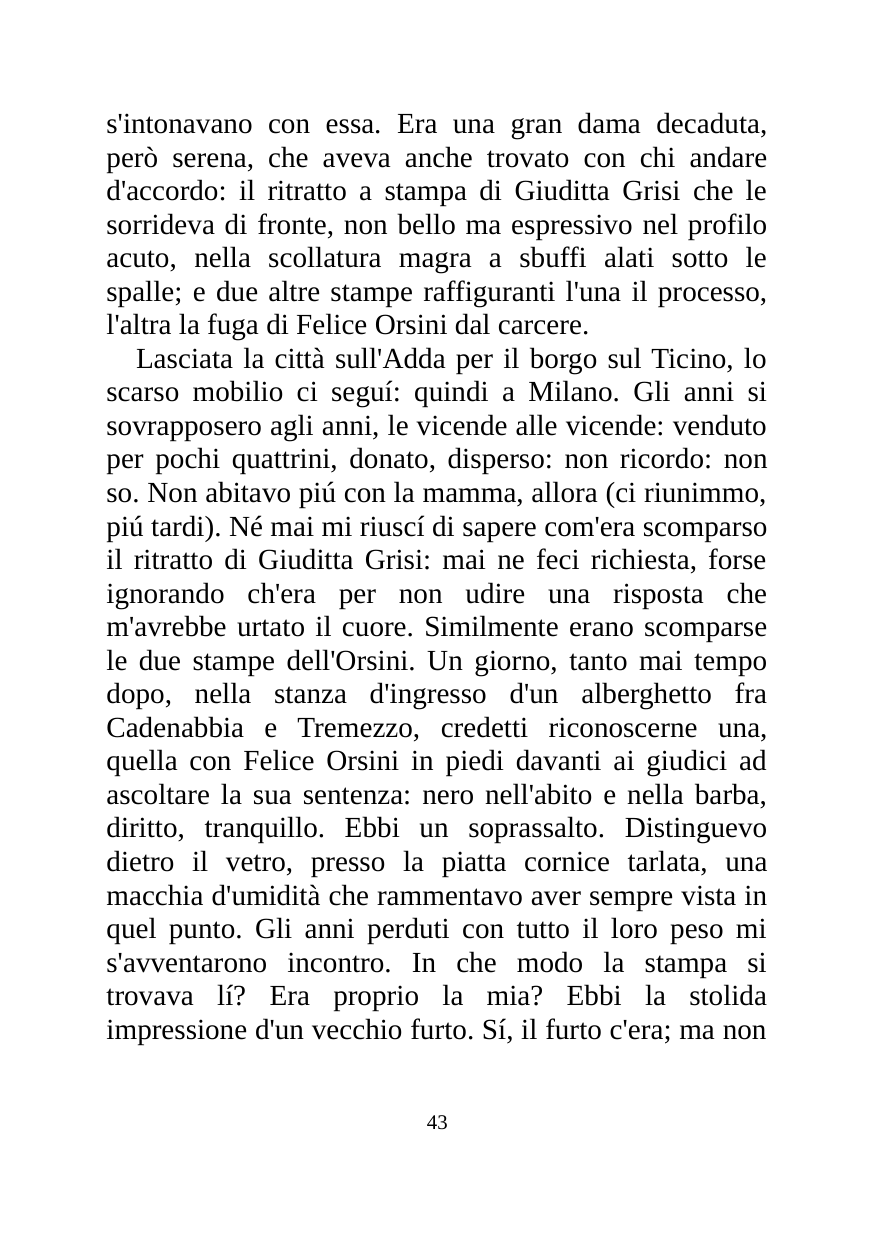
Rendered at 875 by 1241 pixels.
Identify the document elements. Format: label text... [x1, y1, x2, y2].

text Lasciata la città sull'Adda per il borgo sul Ticino, lo scarso mobilio ci seguí: quindi a Milano. Gli anni si sovrapposero agli anni, le vicende alle vicende: venduto per pochi quattrini, donato, disperso: non ricordo: non so. Non abitavo piú con la mamma, allora (ci riunimmo, piú tardi). Né mai mi riuscí di sapere com'era scomparso il ritratto di Giuditta Grisi: mai ne feci richiesta, forse ignorando ch'era per non udire una risposta che m'avrebbe urtato il cuore. Similmente erano scomparse le due stampe dell'Orsini. Un giorno, tanto mai tempo dopo, nella stanza d'ingresso d'un alberghetto fra Cadenabbia e Tremezzo, credetti riconoscerne una, quella con Felice Orsini in piedi davanti ai giudici ad ascoltare la sua sentenza: nero nell'abito e nella barba, diritto, tranquillo. Ebbi un soprassalto. Distinguevo dietro il vetro, presso la piatta cornice tarlata, una macchia d'umidità che rammentavo aver sempre vista in quel punto. Gli anni perduti con tutto il loro peso mi s'avventarono incontro. In che modo la stampa si trovava lí? Era proprio la mia? Ebbi la stolida impressione d'un vecchio furto. Sí, il furto c'era; ma non [106, 341, 768, 1045]
text s'intonavano con essa. Era una gran dama decaduta, però serena, che aveva anche trovato con chi andare d'accordo: il ritratto a stampa di Giuditta Grisi che le sorrideva di fronte, non bello ma espressivo nel profilo acuto, nella scollatura magra a sbuffi alati sotto le spalle; e due altre stampe raffiguranti l'una il processo, l'altra la fuga di Felice Orsini dal carcere. [106, 106, 768, 341]
